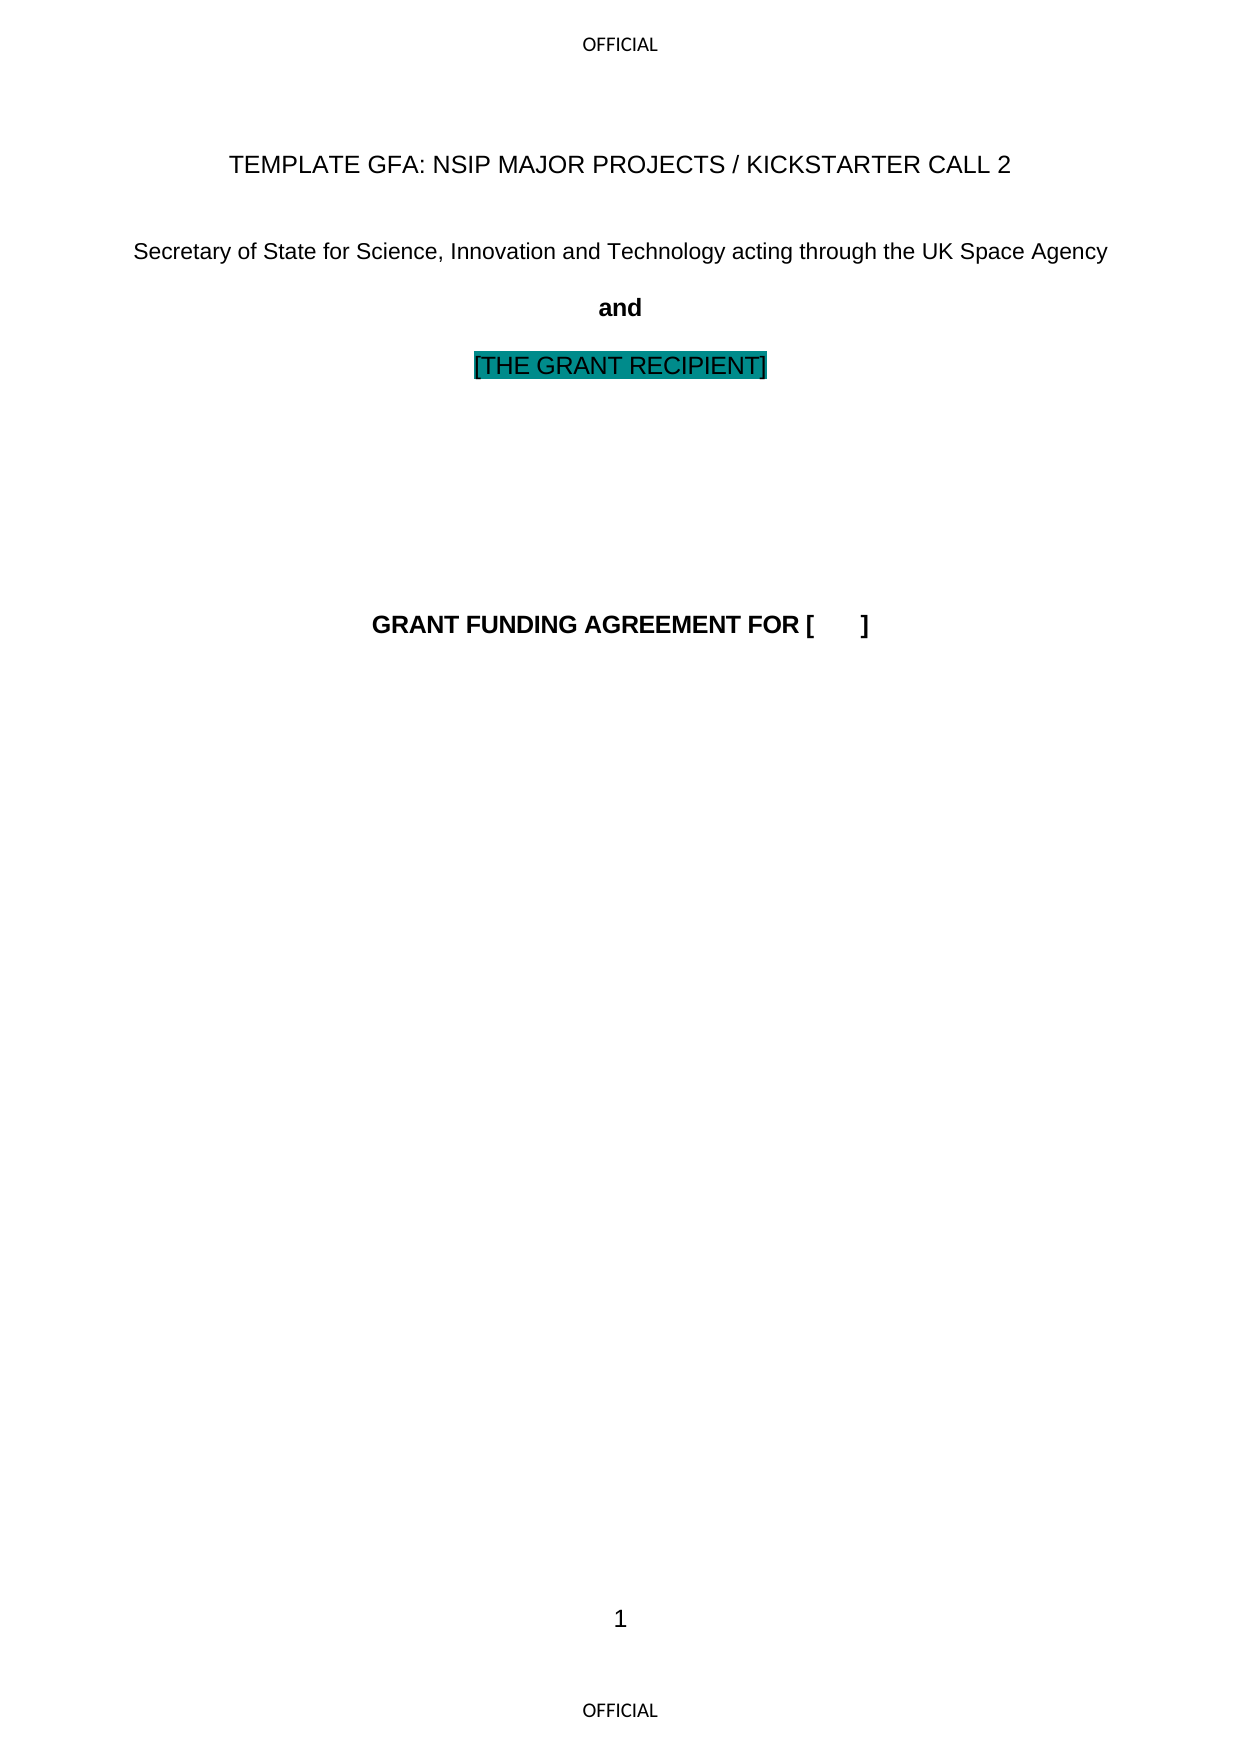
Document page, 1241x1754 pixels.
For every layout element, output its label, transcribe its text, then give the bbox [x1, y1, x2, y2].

text TEMPLATE GFA: NSIP MAJOR PROJECTS / KICKSTARTer call 2 [103, 150, 1137, 179]
text Secretary of State for Science, Innovation and Technology acting through the UK Space Agency [103, 238, 1137, 264]
text and [103, 293, 1137, 322]
text GRANT FUNDING AGREEMENT for [ ] [103, 609, 1137, 638]
text [THE GRANT RECIPIENT] [103, 351, 1137, 379]
